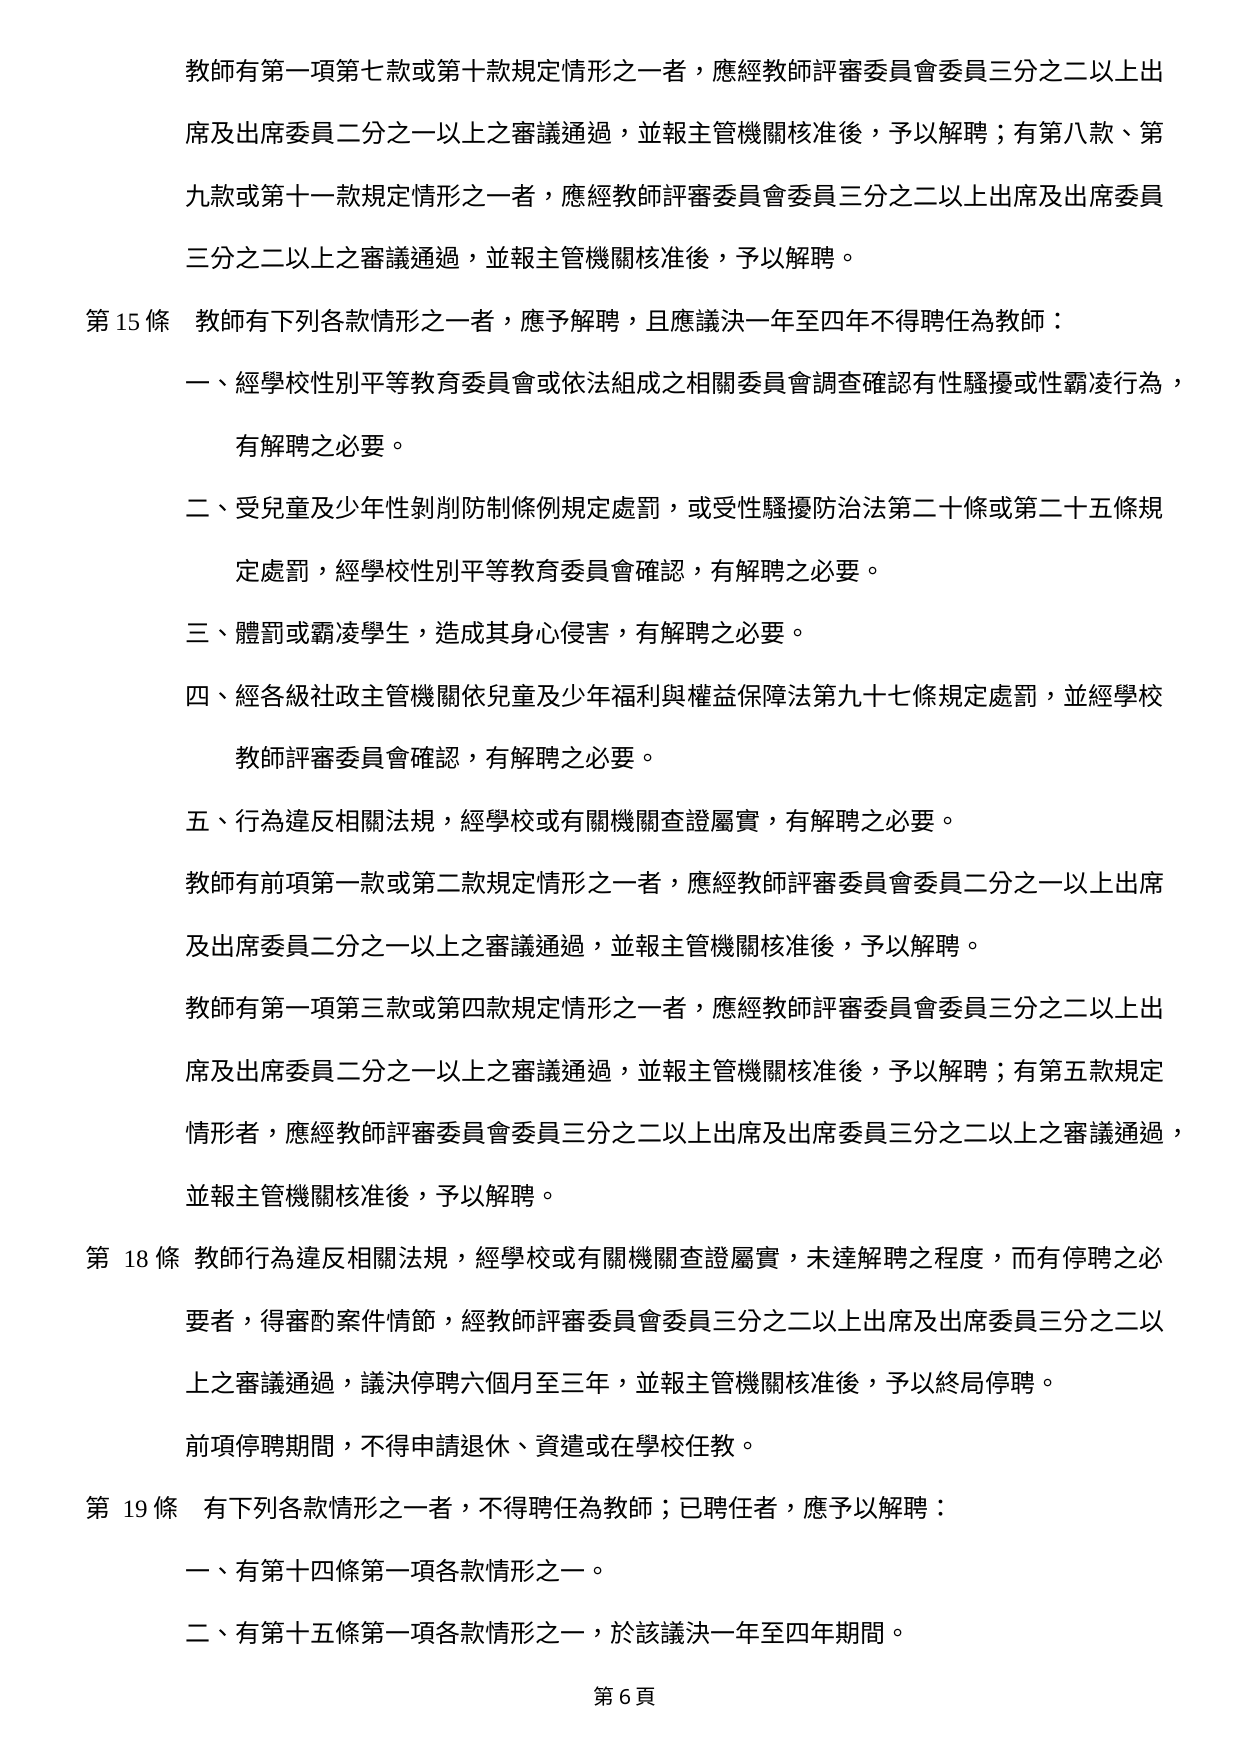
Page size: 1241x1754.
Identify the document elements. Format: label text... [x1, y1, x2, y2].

text 第15條 教師有下列各款情形之一者，應予解聘，且應議決一年至四年不得聘任為教師： [85, 277, 1165, 340]
text 教師有第一項第七款或第十款規定情形之一者，應經教師評審委員會委員三分之二以上出席及出席委員二分之一以上之審議通過，並報主管機關核准後，予以解聘；有第八款、第九款或第十一款規定情形之一者，應經教師評審委員會委員三分之二以上出席及出席委員三分之二以上之審議通過，並報主管機關核准後，予以解聘。 [185, 27, 1165, 277]
text 四、經各級社政主管機關依兒童及少年福利與權益保障法第九十七條規定處罰，並經學校教師評審委員會確認，有解聘之必要。 [185, 652, 1165, 777]
text 二、受兒童及少年性剝削防制條例規定處罰，或受性騷擾防治法第二十條或第二十五條規定處罰，經學校性別平等教育委員會確認，有解聘之必要。 [185, 465, 1165, 590]
text 一、有第十四條第一項各款情形之一。 [185, 1527, 1165, 1590]
text 教師有第一項第三款或第四款規定情形之一者，應經教師評審委員會委員三分之二以上出席及出席委員二分之一以上之審議通過，並報主管機關核准後，予以解聘；有第五款規定情形者，應經教師評審委員會委員三分之二以上出席及出席委員三分之二以上之審議通過，並報主管機關核准後，予以解聘。 [185, 965, 1165, 1215]
text 第 18 條 教師行為違反相關法規，經學校或有關機關查證屬實，未達解聘之程度，而有停聘之必要者，得審酌案件情節，經教師評審委員會委員三分之二以上出席及出席委員三分之二以上之審議通過，議決停聘六個月至三年，並報主管機關核准後，予以終局停聘。 [85, 1215, 1165, 1402]
text 前項停聘期間，不得申請退休、資遣或在學校任教。 [185, 1402, 1165, 1465]
text 三、體罰或霸凌學生，造成其身心侵害，有解聘之必要。 [185, 590, 1165, 652]
text 一、經學校性別平等教育委員會或依法組成之相關委員會調查確認有性騷擾或性霸凌行為，有解聘之必要。 [185, 340, 1165, 465]
text 二、有第十五條第一項各款情形之一，於該議決一年至四年期間。 [185, 1590, 1165, 1652]
text 教師有前項第一款或第二款規定情形之一者，應經教師評審委員會委員二分之一以上出席及出席委員二分之一以上之審議通過，並報主管機關核准後，予以解聘。 [185, 840, 1165, 965]
text 第 19 條 有下列各款情形之一者，不得聘任為教師；已聘任者，應予以解聘： [85, 1465, 1165, 1527]
text 五、行為違反相關法規，經學校或有關機關查證屬實，有解聘之必要。 [185, 777, 1165, 840]
